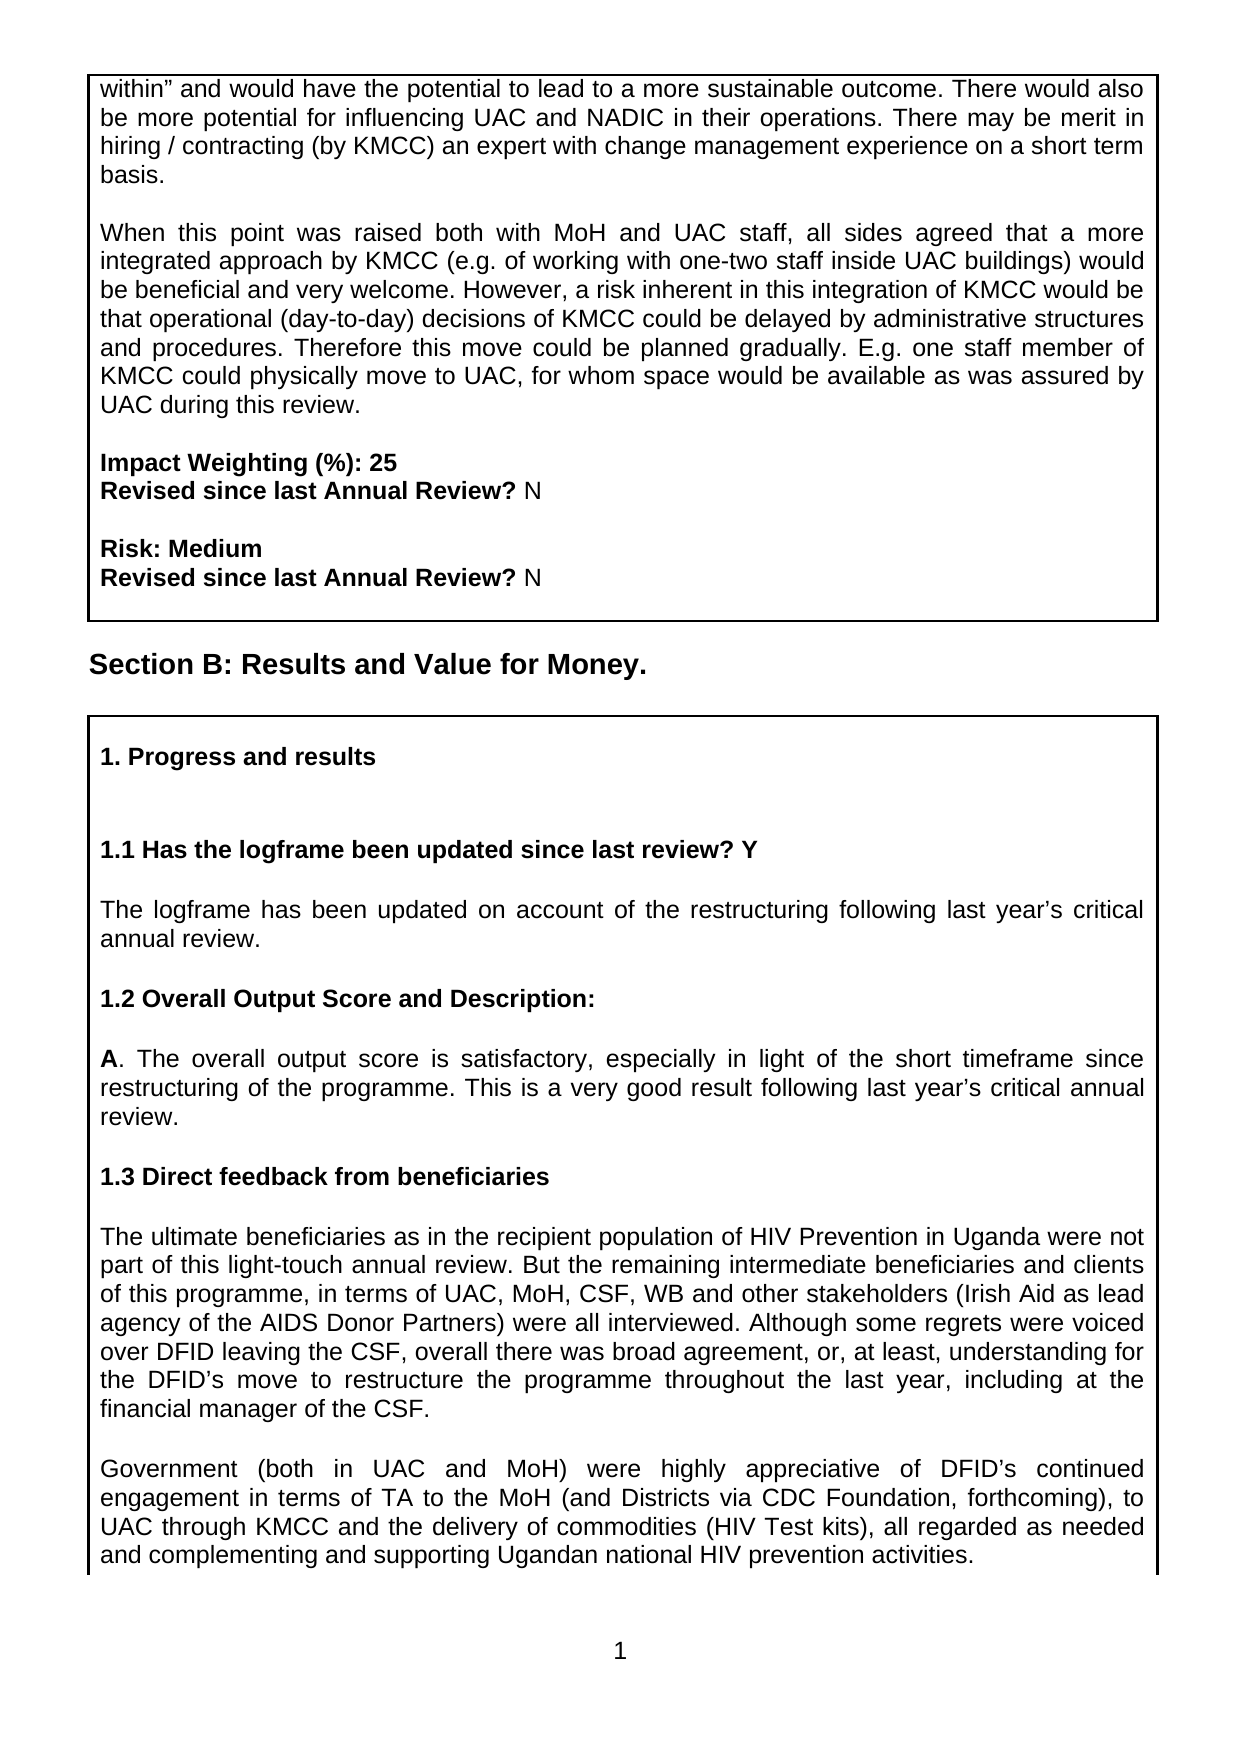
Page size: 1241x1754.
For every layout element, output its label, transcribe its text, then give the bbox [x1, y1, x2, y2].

table_header 1. Progress and results [90, 717, 1156, 777]
table_cell within” and would have the potential to lead to a more sustainable outcome. There would also be more potential for influencing UAC and NADIC in their operations. There may be merit in hiring / contracting (by KMCC) an expert with change management experience on a short term basis. When this point was raised both with MoH and UAC staff, all sides agreed that a more integrated approach by KMCC (e.g. of working with one-two staff inside UAC buildings) would be beneficial and very welcome. However, a risk inherent in this integration of KMCC would be that operational (day-to-day) decisions of KMCC could be delayed by administrative structures and procedures. Therefore this move could be planned gradually. E.g. one staff member of KMCC could physically move to UAC, for whom space would be available as was assured by UAC during this review. Impact Weighting (%): 25 Revised since last Annual Review? N Risk: Medium Revised since last Annual Review? N [90, 76, 1156, 620]
table_cell [90, 777, 1156, 810]
subtitle Section B: Results and Value for Money. [89, 647, 1152, 680]
table_cell 1.1 Has the logframe been updated since last review? Y The logframe has been updated on account of the restructuring following last year’s critical annual review. 1.2 Overall Output Score and Description: A. The overall output score is satisfactory, especially in light of the short timeframe since restructuring of the programme. This is a very good result following last year’s critical annual review. 1.3 Direct feedback from beneficiaries The ultimate beneficiaries as in the recipient population of HIV Prevention in Uganda were not part of this light-touch annual review. But the remaining intermediate beneficiaries and clients of this programme, in terms of UAC, MoH, CSF, WB and other stakeholders (Irish Aid as lead agency of the AIDS Donor Partners) were all interviewed. Although some regrets were voiced over DFID leaving the CSF, overall there was broad agreement, or, at least, understanding for the DFID’s move to restructure the programme throughout the last year, including at the financial manager of the CSF. Government (both in UAC and MoH) were highly appreciative of DFID’s continued engagement in terms of TA to the MoH (and Districts via CDC Foundation, forthcoming), to UAC through KMCC and the delivery of commodities (HIV Test kits), all regarded as needed and complementing and supporting Ugandan national HIV prevention activities. [90, 810, 1156, 1575]
